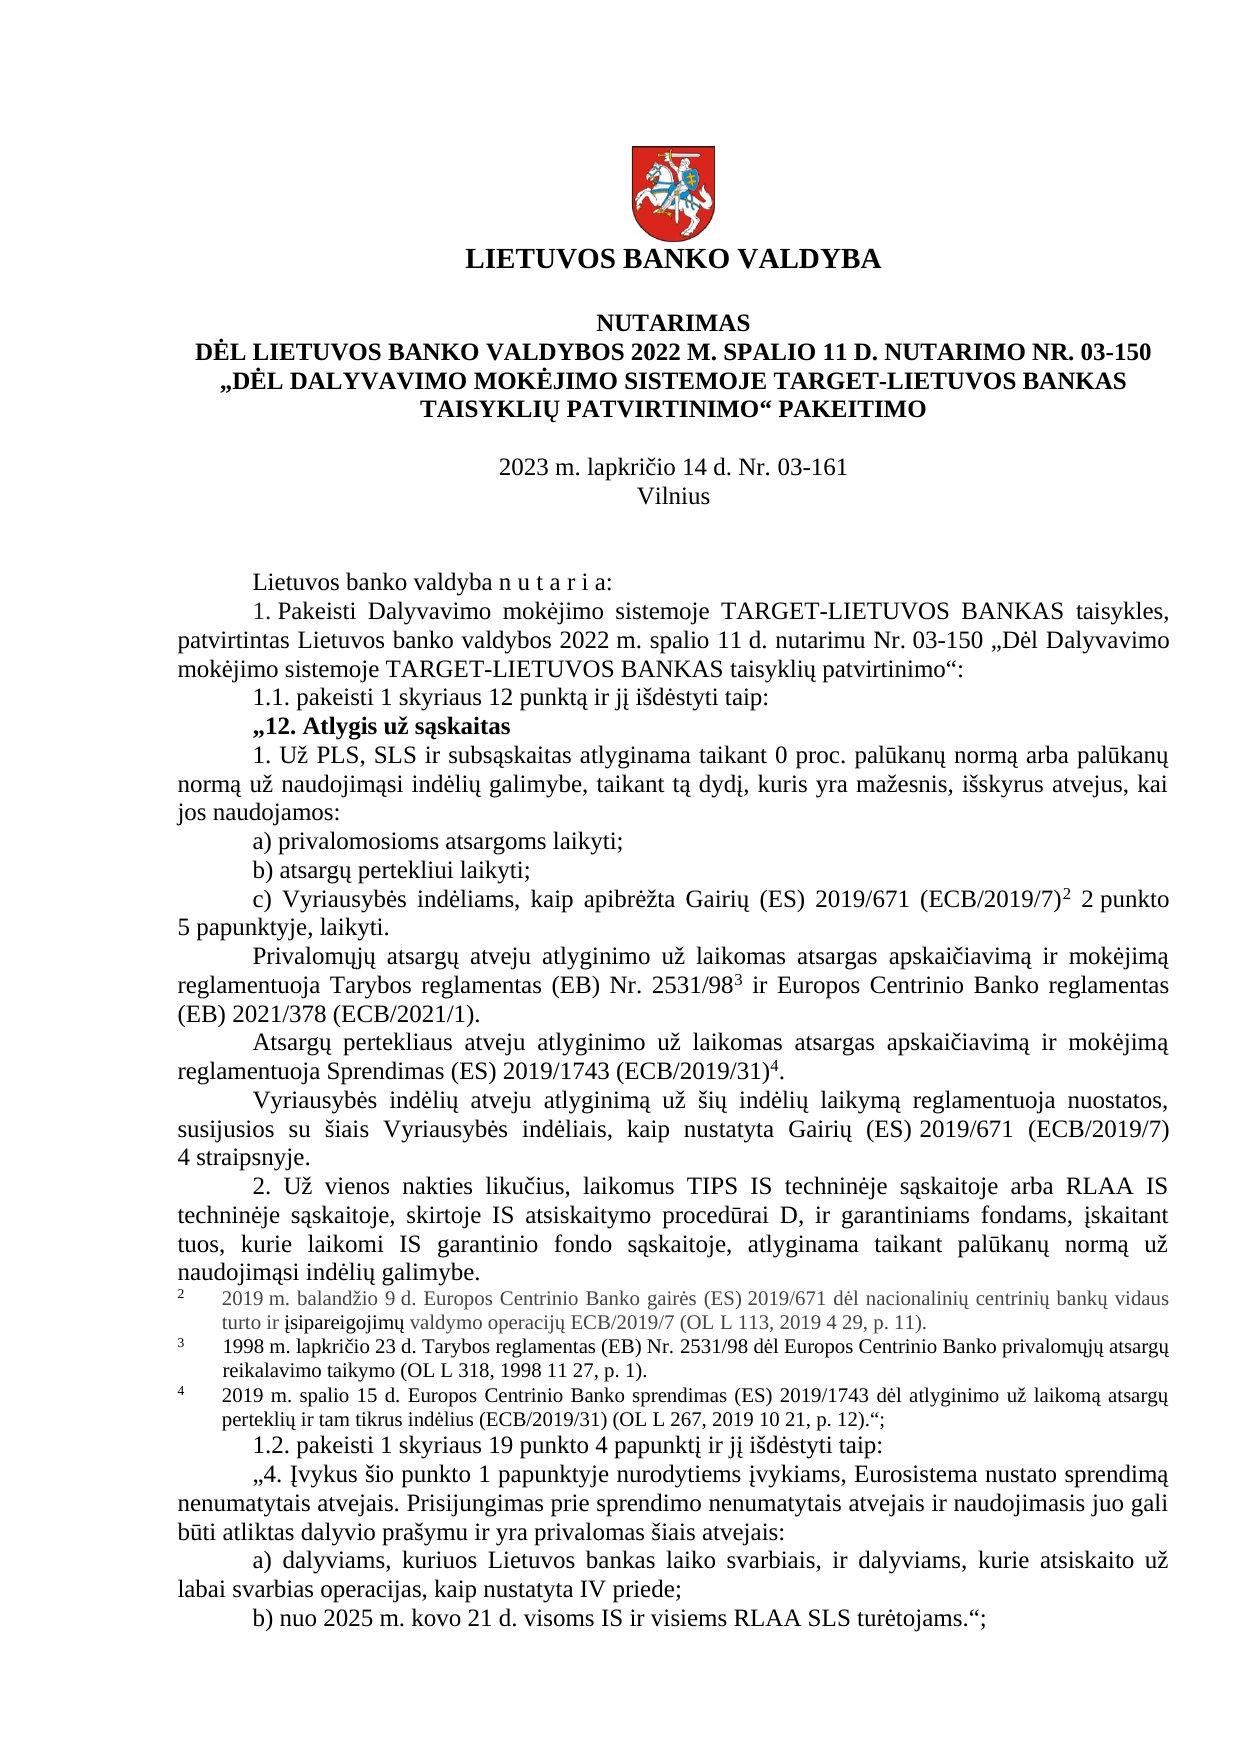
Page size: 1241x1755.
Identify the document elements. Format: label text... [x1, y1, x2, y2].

text NUTARIMAS [177, 308, 1169, 337]
text b) atsargų pertekliui laikyti; [177, 855, 1169, 884]
text Atsargų pertekliaus atveju atlyginimo už laikomas atsargas apskaičiavimą ir mokėjimą reglamentuoja Sprendimas (ES) 2019/1743 (ECB/2019/31)4. [177, 1027, 1169, 1085]
text 1. Pakeisti Dalyvavimo mokėjimo sistemoje TARGET-LIETUVOS BANKAS taisykles, patvirtintas Lietuvos banko valdybos 2022 m. spalio 11 d. nutarimu Nr. 03-150 „Dėl Dalyvavimo mokėjimo sistemoje TARGET-LIETUVOS BANKAS taisyklių patvirtinimo“: [177, 596, 1169, 682]
text a) privalomosioms atsargoms laikyti; [177, 826, 1169, 855]
text LIETUVOS BANKO VALDYBA [177, 241, 1169, 275]
text 3 1998 m. lapkričio 23 d. Tarybos reglamentas (EB) Nr. 2531/98 dėl Europos Centrinio Banko privalomųjų atsargų reikalavimo taikymo (OL L 318, 1998 11 27, p. 1). [177, 1334, 1169, 1382]
text 1.2. pakeisti 1 skyriaus 19 punkto 4 papunktį ir jį išdėstyti taip: [177, 1431, 1169, 1459]
text Vilnius [177, 481, 1169, 509]
text 2023 m. lapkričio 14 d. Nr. 03-161 [177, 452, 1169, 481]
text 2. Už vienos nakties likučius, laikomus TIPS IS techninėje sąskaitoje arba RLAA IS techninėje sąskaitoje, skirtoje IS atsiskaitymo procedūrai D, ir garantiniams fondams, įskaitant tuos, kurie laikomi IS garantinio fondo sąskaitoje, atlyginama taikant palūkanų normą už naudojimąsi indėlių galimybe. [177, 1171, 1169, 1286]
text b) nuo 2025 m. kovo 21 d. visoms IS ir visiems RLAA SLS turėtojams.“; [177, 1603, 1169, 1632]
text 1. Už PLS, SLS ir subsąskaitas atlyginama taikant 0 proc. palūkanų normą arba palūkanų normą už naudojimąsi indėlių galimybe, taikant tą dydį, kuris yra mažesnis, išskyrus atvejus, kai jos naudojamos: [177, 740, 1169, 826]
text a) dalyviams, kuriuos Lietuvos bankas laiko svarbiais, ir dalyviams, kurie atsiskaito už labai svarbias operacijas, kaip nustatyta IV priede; [177, 1546, 1169, 1603]
text 4 2019 m. spalio 15 d. Europos Centrinio Banko sprendimas (ES) 2019/1743 dėl atlyginimo už laikomą atsargų perteklių ir tam tikrus indėlius (ECB/2019/31) (OL L 267, 2019 10 21, p. 12).“; [177, 1382, 1169, 1431]
text Lietuvos banko valdyba n u t a r i a: [177, 567, 1169, 596]
text „4. Įvykus šio punkto 1 papunktyje nurodytiems įvykiams, Eurosistema nustato sprendimą nenumatytais atvejais. Prisijungimas prie sprendimo nenumatytais atvejais ir naudojimasis juo gali būti atliktas dalyvio prašymu ir yra privalomas šiais atvejais: [177, 1459, 1169, 1546]
text Privalomųjų atsargų atveju atlyginimo už laikomas atsargas apskaičiavimą ir mokėjimą reglamentuoja Tarybos reglamentas (EB) Nr. 2531/983 ir Europos Centrinio Banko reglamentas (EB) 2021/378 (ECB/2021/1). [177, 941, 1169, 1027]
text DĖL LIETUVOS BANKO VALDYBOS 2022 M. SPALIO 11 D. NUTARIMO NR. 03-150 „DĖL DALYVAVIMO MOKĖJIMO SISTEMOJE TARGET-LIETUVOS BANKAS TAISYKLIŲ PATVIRTINIMO“ PAKEITIMO [177, 337, 1169, 423]
text 1.1. pakeisti 1 skyriaus 12 punktą ir jį išdėstyti taip: [177, 682, 1169, 711]
text „12. Atlygis už sąskaitas [177, 711, 1169, 740]
text Vyriausybės indėlių atveju atlyginimą už šių indėlių laikymą reglamentuoja nuostatos, susijusios su šiais Vyriausybės indėliais, kaip nustatyta Gairių (ES) 2019/671 (ECB/2019/7) 4 straipsnyje. [177, 1085, 1169, 1171]
text c) Vyriausybės indėliams, kaip apibrėžta Gairių (ES) 2019/671 (ECB/2019/7)2 2 punkto 5 papunktyje, laikyti. [177, 884, 1169, 941]
text 2 2019 m. balandžio 9 d. Europos Centrinio Banko gairės (ES) 2019/671 dėl nacionalinių centrinių bankų vidaus turto ir įsipareigojimų valdymo operacijų ECB/2019/7 (OL L 113, 2019 4 29, p. 11). [177, 1286, 1169, 1334]
